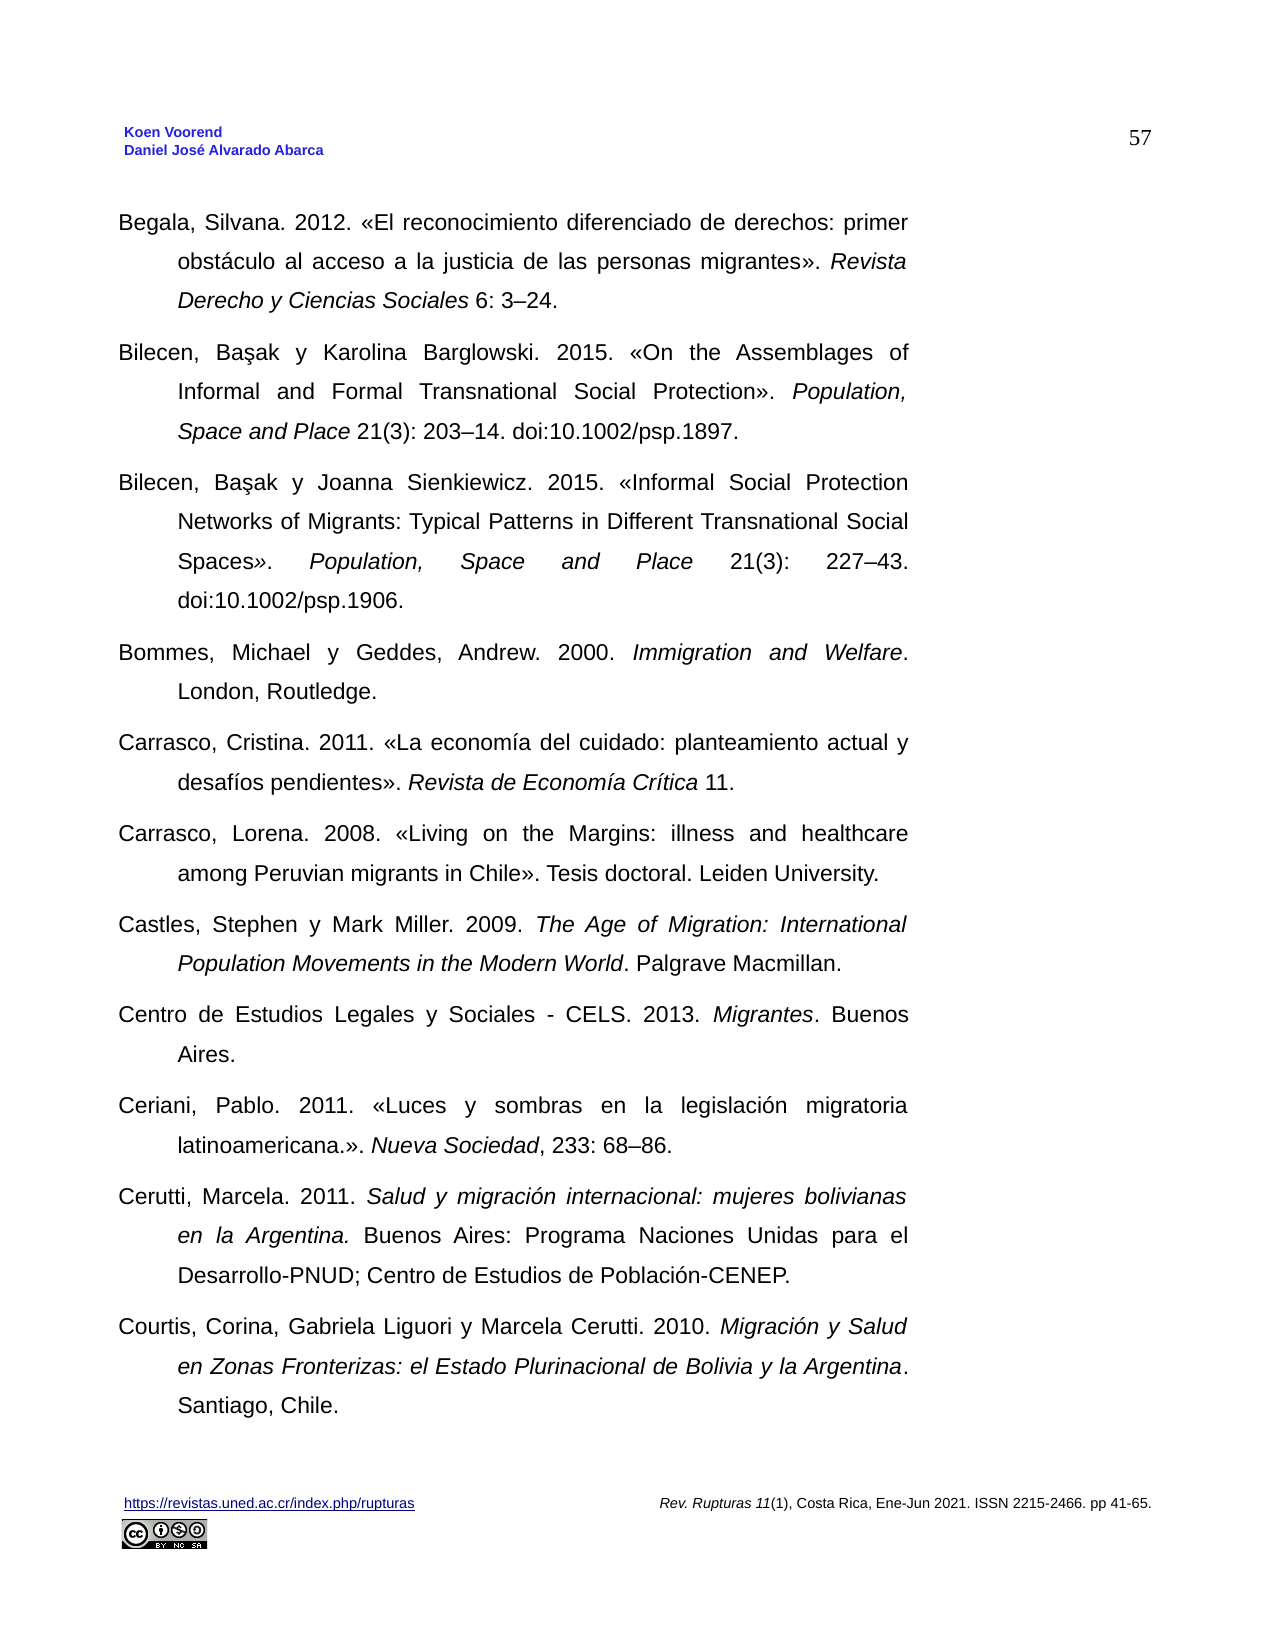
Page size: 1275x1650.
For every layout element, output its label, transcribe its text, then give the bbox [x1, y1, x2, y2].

text Courtis, Corina, Gabriela Liguori y Marcela Cerutti. 2010. Migración y Salud en Zonas Fronterizas: el Estado Plurinacional de Bolivia y la Argentina. Santiago, Chile. [118, 1313, 909, 1418]
picture [121, 1519, 208, 1549]
text Carrasco, Lorena. 2008. «Living on the Margins: illness and healthcare among Peruvian migrants in Chile». Tesis doctoral. Leiden University. [118, 820, 909, 886]
text Carrasco, Cristina. 2011. «La economía del cuidado: planteamiento actual y desafíos pendientes». Revista de Economía Crítica 11. [118, 729, 909, 795]
text Centro de Estudios Legales y Sociales - CELS. 2013. Migrantes. Buenos Aires. [118, 1001, 909, 1067]
text Bommes, Michael y Geddes, Andrew. 2000. Immigration and Welfare. London, Routledge. [118, 638, 909, 704]
text Bilecen, Başak y Joanna Sienkiewicz. 2015. «Informal Social Protection Networks of Migrants: Typical Patterns in Different Transnational Social Spaces». Population, Space and Place 21(3): 227–43. doi:10.1002/psp.1906. [118, 469, 909, 614]
text Cerutti, Marcela. 2011. Salud y migración internacional: mujeres bolivianas en la Argentina. Buenos Aires: Programa Naciones Unidas para el Desarrollo-PNUD; Centro de Estudios de Población-CENEP. [118, 1183, 909, 1288]
text Castles, Stephen y Mark Miller. 2009. The Age of Migration: International Population Movements in the Modern World. Palgrave Macmillan. [118, 911, 909, 977]
text Begala, Silvana. 2012. «El reconocimiento diferenciado de derechos: primer obstáculo al acceso a la justicia de las personas migrantes». Revista Derecho y Ciencias Sociales 6: 3–24. [118, 208, 909, 314]
text Bilecen, Başak y Karolina Barglowski. 2015. «On the Assemblages of Informal and Formal Transnational Social Protection». Population, Space and Place 21(3): 203–14. doi:10.1002/psp.1897. [118, 339, 909, 444]
text Ceriani, Pablo. 2011. «Luces y sombras en la legislación migratoria latinoamericana.». Nueva Sociedad, 233: 68–86. [118, 1092, 909, 1158]
